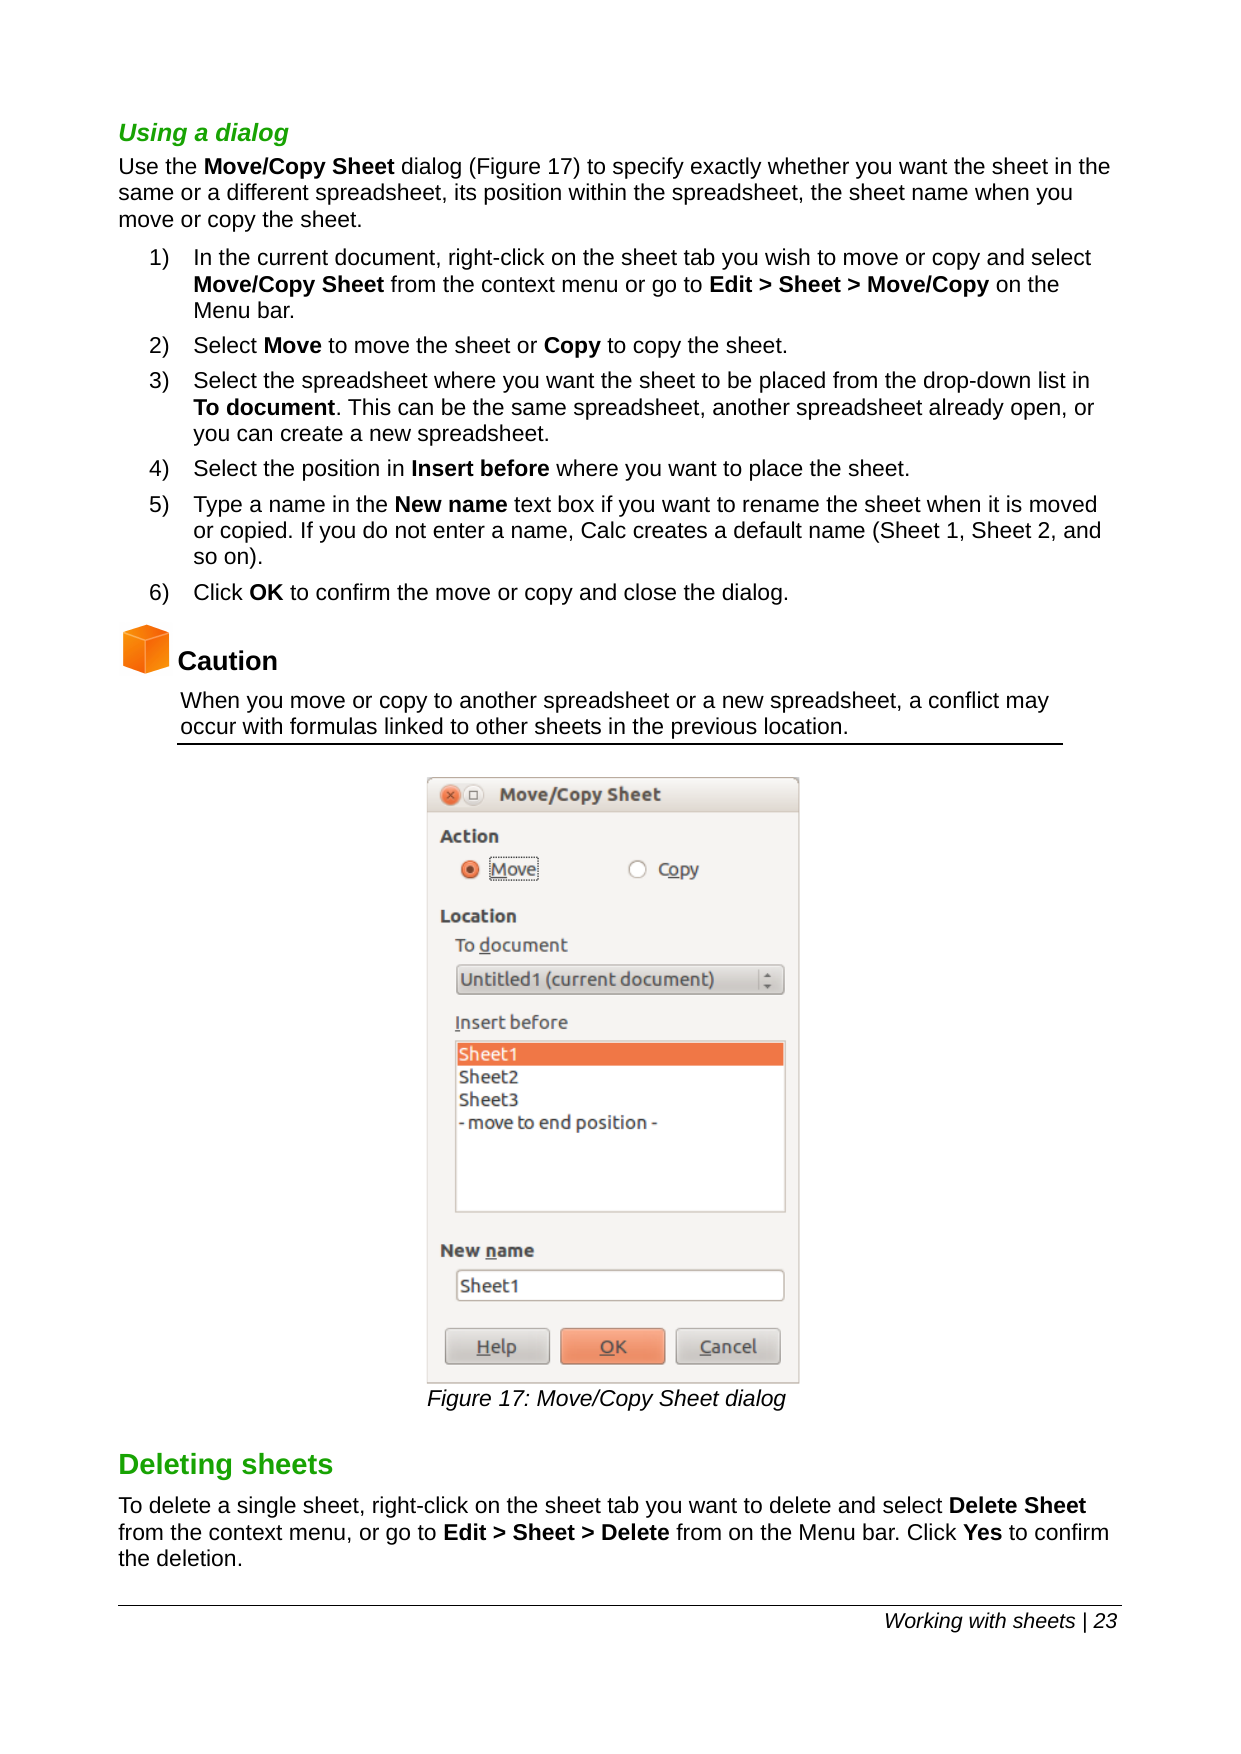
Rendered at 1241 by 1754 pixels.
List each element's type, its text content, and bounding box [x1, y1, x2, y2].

list In the current document, right-click on the sheet tab you wish to move or copy and select Move/Copy Sheet from the context menu or go to Edit > Sheet > Move/Copy on the Menu bar. [169, 244, 1122, 323]
picture [426, 777, 800, 1385]
list Select the position in Insert before where you want to place the sheet. [169, 455, 1122, 482]
text Figure 17: Move/Copy Sheet dialog [427, 1385, 813, 1411]
subtitle Caution [118, 621, 1122, 676]
list Type a name in the New name text box if you want to rename the sheet when it is moved or copied. If you do not enter a name, Calc creates a default name (Sheet 1, Sheet 2, and so on). [169, 491, 1122, 570]
text When you move or copy to another spreadsheet or a new spreadsheet, a conflict may occur with formulas linked to other sheets in the previous location. [177, 684, 1063, 743]
list Click OK to confirm the move or copy and close the dialog. [169, 578, 1122, 605]
picture [119, 622, 173, 676]
list Select the spreadsheet where you want the sheet to be placed from the drop-down list in To document. This can be the same spreadsheet, another spreadsheet already open, or you can create a new spreadsheet. [169, 367, 1122, 447]
subtitle Using a dialog [118, 118, 1122, 147]
list Use the Move/Copy Sheet dialog (Figure 17) to specify exactly whether you want the sheet in the same or a different spreadsheet, its position within the spreadsheet, the sheet name when you move or copy the sheet. [118, 153, 1122, 232]
subtitle Deleting sheets [118, 1447, 1122, 1480]
list Select Move to move the sheet or Copy to copy the sheet. [169, 332, 1122, 359]
text To delete a single sheet, right-click on the sheet tab you want to delete and select Delete Sheet from the context menu, or go to Edit > Sheet > Delete from on the Menu bar. Click Yes to confirm the deletion. [118, 1492, 1122, 1571]
